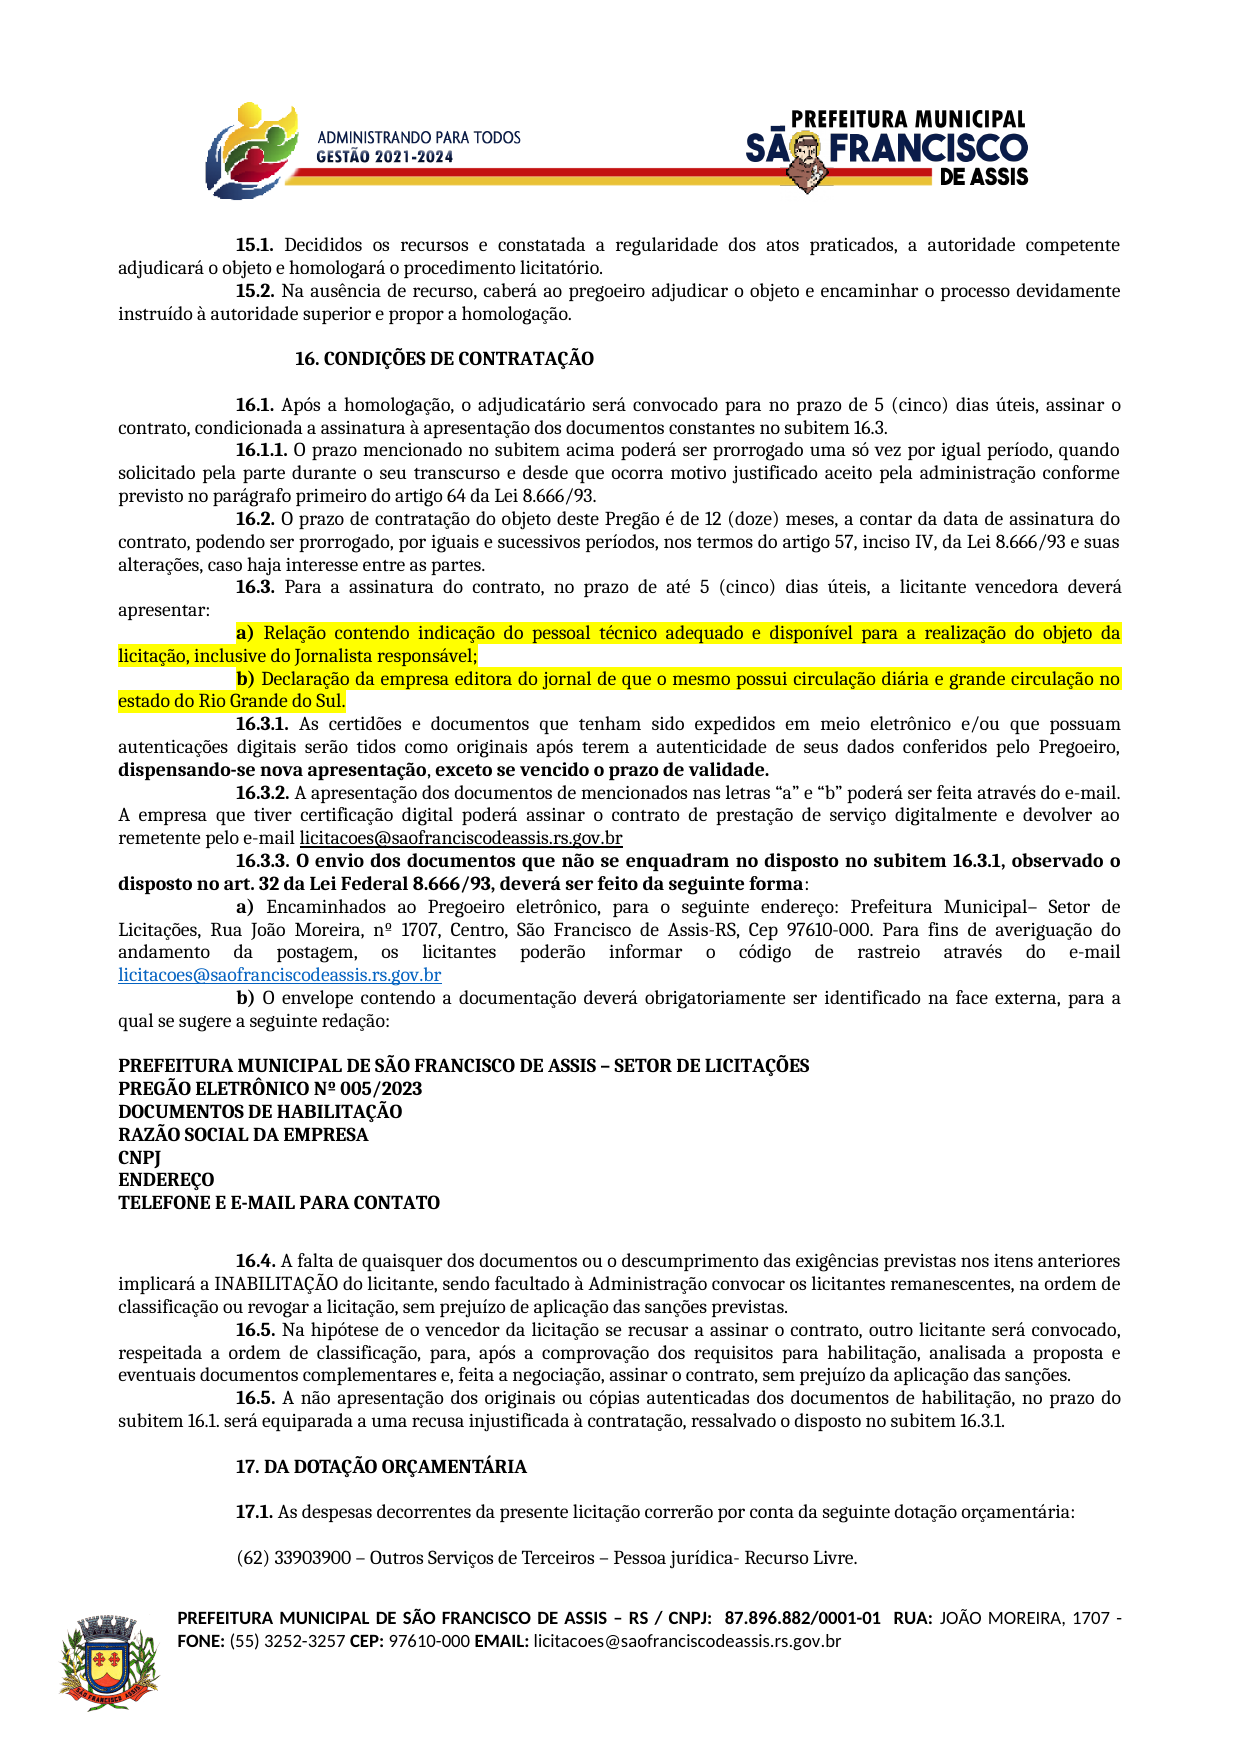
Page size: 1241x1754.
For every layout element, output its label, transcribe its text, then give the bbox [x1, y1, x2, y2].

text b) O envelope contendo a documentação deverá obrigatoriamente ser identificado na face externa, para a qual se sugere a seguinte redação: [118, 987, 1122, 1032]
text RAZÃO SOCIAL DA EMPRESA [118, 1123, 1122, 1146]
text 16.3.2. A apresentação dos documentos de mencionados nas letras “a” e “b” poderá ser feita através do e-mail. A empresa que tiver certificação digital poderá assinar o contrato de prestação de serviço digitalmente e devolver ao remetente pelo e-mail licitacoes@saofranciscodeassis.rs.gov.br [118, 781, 1122, 850]
text 16.5. A não apresentação dos originais ou cópias autenticadas dos documentos de habilitação, no prazo do subitem 16.1. será equiparada a uma recusa injustificada à contratação, ressalvado o disposto no subitem 16.3.1. [118, 1387, 1122, 1432]
text 16.1. Após a homologação, o adjudicatário será convocado para no prazo de 5 (cinco) dias úteis, assinar o contrato, condicionada a assinatura à apresentação dos documentos constantes no subitem 16.3. [118, 393, 1122, 439]
text 17.1. As despesas decorrentes da presente licitação correrão por conta da seguinte dotação orçamentária: [118, 1501, 1122, 1524]
text 15.2. Na ausência de recurso, caberá ao pregoeiro adjudicar o objeto e encaminhar o processo devidamente instruído à autoridade superior e propor a homologação. [118, 279, 1122, 325]
text 16.2. O prazo de contratação do objeto deste Pregão é de 12 (doze) meses, a contar da data de assinatura do contrato, podendo ser prorrogado, por iguais e sucessivos períodos, nos termos do artigo 57, inciso IV, da Lei 8.666/93 e suas alterações, caso haja interesse entre as partes. [118, 507, 1122, 576]
text DOCUMENTOS DE HABILITAÇÃO [118, 1101, 1122, 1123]
text TELEFONE E E-MAIL PARA CONTATO [118, 1192, 1122, 1215]
text 16.3.3. O envio dos documentos que não se enquadram no disposto no subitem 16.3.1, observado o disposto no art. 32 da Lei Federal 8.666/93, deverá ser feito da seguinte forma: [118, 850, 1122, 895]
text b) Declaração da empresa editora do jornal de que o mesmo possui circulação diária e grande circulação no estado do Rio Grande do Sul. [118, 667, 1122, 713]
text PREGÃO ELETRÔNICO Nº 005/2023 [118, 1078, 1122, 1101]
text 16. CONDIÇÕES DE CONTRATAÇÃO [118, 348, 1122, 371]
text 16.3.1. As certidões e documentos que tenham sido expedidos em meio eletrônico e/ou que possuam autenticações digitais serão tidos como originais após terem a autenticidade de seus dados conferidos pelo Pregoeiro, dispensando-se nova apresentação, exceto se vencido o prazo de validade. [118, 713, 1122, 781]
text ENDEREÇO [118, 1169, 1122, 1192]
text (62) 33903900 – Outros Serviços de Terceiros – Pessoa jurídica- Recurso Livre. [118, 1547, 1122, 1569]
text a) Relação contendo indicação do pessoal técnico adequado e disponível para a realização do objeto da licitação, inclusive do Jornalista responsável; [118, 622, 1122, 667]
text 16.4. A falta de quaisquer dos documentos ou o descumprimento das exigências previstas nos itens anteriores implicará a INABILITAÇÃO do licitante, sendo facultado à Administração convocar os licitantes remanescentes, na ordem de classificação ou revogar a licitação, sem prejuízo de aplicação das sanções previstas. [118, 1250, 1122, 1318]
text a) Encaminhados ao Pregoeiro eletrônico, para o seguinte endereço: Prefeitura Municipal– Setor de Licitações, Rua João Moreira, nº 1707, Centro, São Francisco de Assis-RS, Cep 97610-000. Para fins de averiguação do andamento da postagem, os licitantes poderão informar o código de rastreio através do e-mail licitacoes@saofranciscodeassis.rs.gov.br [118, 895, 1122, 987]
text 16.1.1. O prazo mencionado no subitem acima poderá ser prorrogado uma só vez por igual período, quando solicitado pela parte durante o seu transcurso e desde que ocorra motivo justificado aceito pela administração conforme previsto no parágrafo primeiro do artigo 64 da Lei 8.666/93. [118, 439, 1122, 507]
text 15.1. Decididos os recursos e constatada a regularidade dos atos praticados, a autoridade competente adjudicará o objeto e homologará o procedimento licitatório. [118, 234, 1122, 279]
text PREFEITURA MUNICIPAL DE SÃO FRANCISCO DE ASSIS – SETOR DE LICITAÇÕES [118, 1055, 1122, 1078]
text 17. DA DOTAÇÃO ORÇAMENTÁRIA [118, 1455, 1122, 1478]
text 16.3. Para a assinatura do contrato, no prazo de até 5 (cinco) dias úteis, a licitante vencedora deverá apresentar: [118, 576, 1122, 622]
text CNPJ [118, 1146, 1122, 1169]
text 16.5. Na hipótese de o vencedor da licitação se recusar a assinar o contrato, outro licitante será convocado, respeitada a ordem de classificação, para, após a comprovação dos requisitos para habilitação, analisada a proposta e eventuais documentos complementares e, feita a negociação, assinar o contrato, sem prejuízo da aplicação das sanções. [118, 1318, 1122, 1387]
